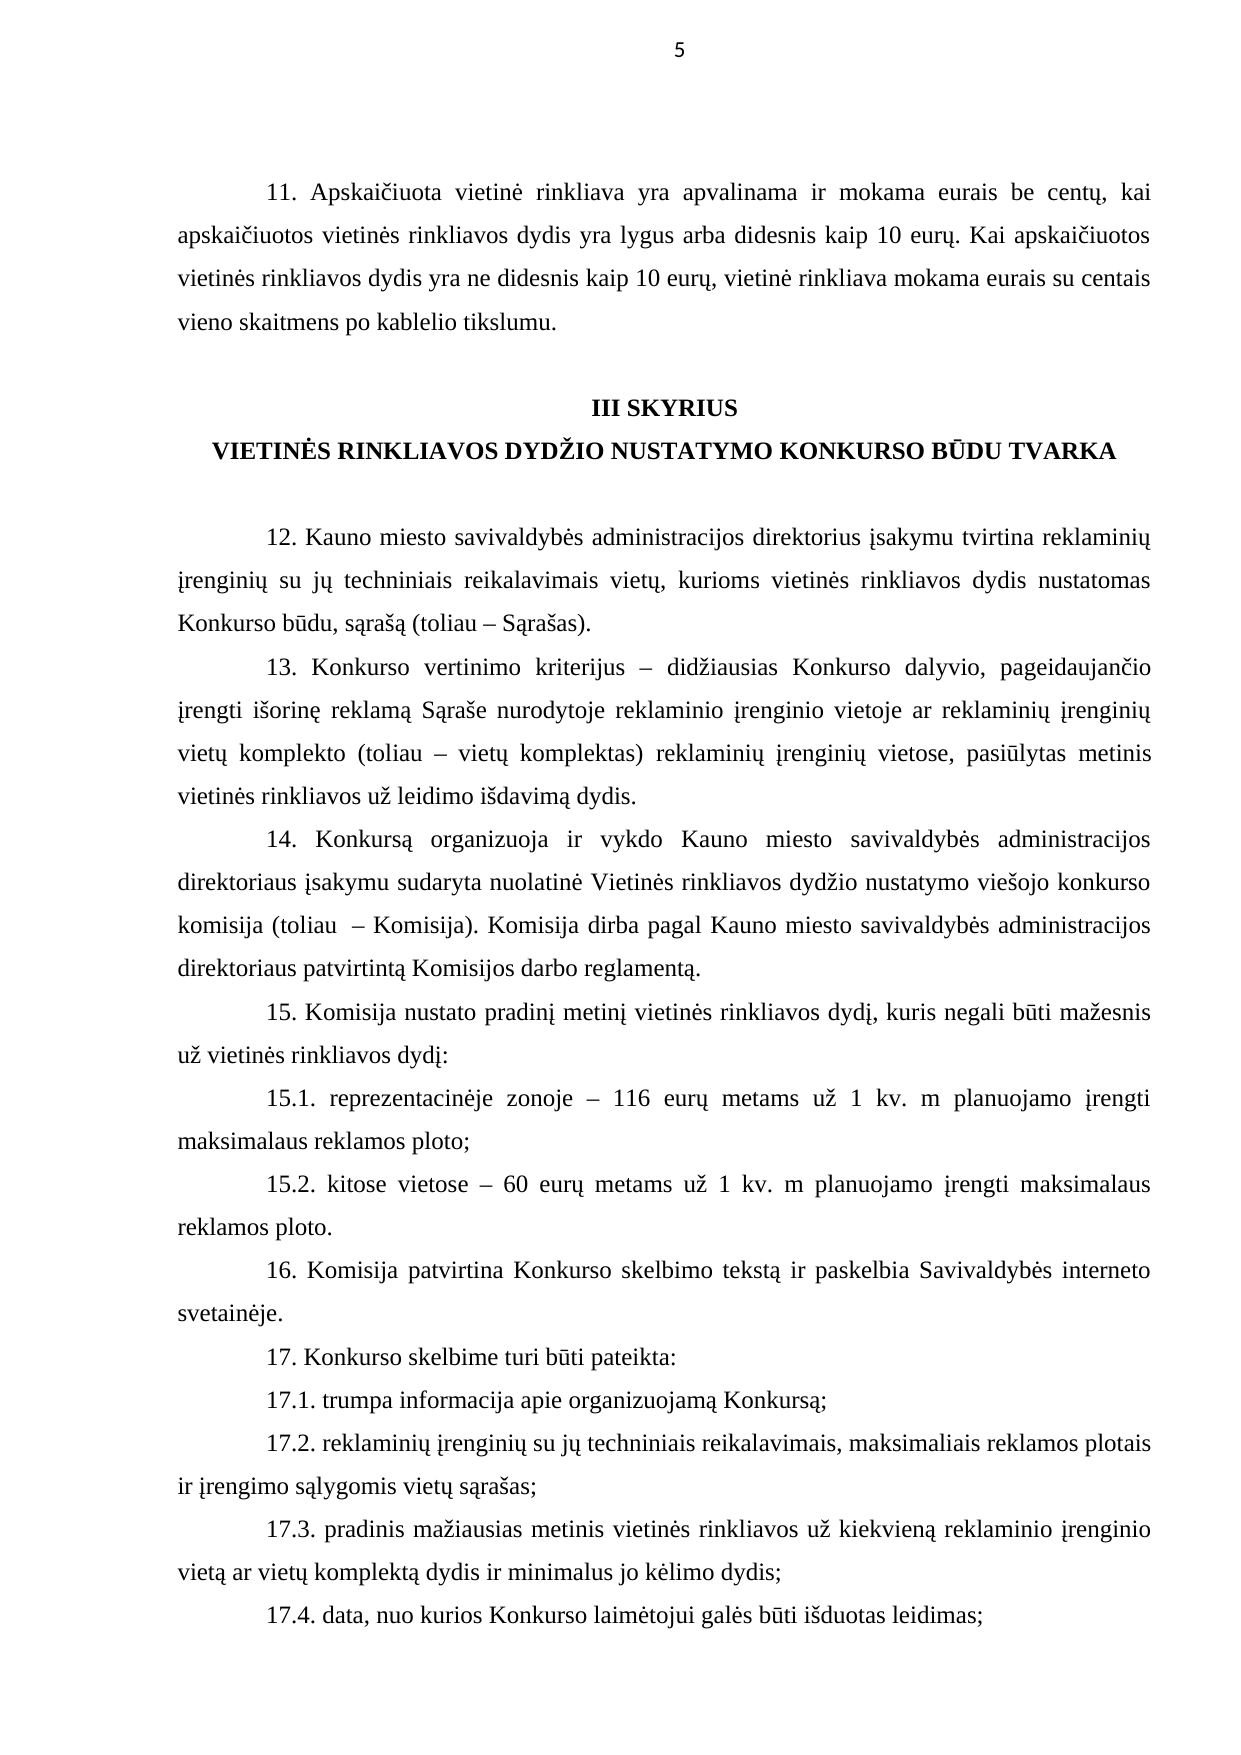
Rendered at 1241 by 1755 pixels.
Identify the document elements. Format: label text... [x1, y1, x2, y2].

text VIETINĖS RINKLIAVOS DYDŽIO NUSTATYMO KONKURSO BŪDU TVARKA [177, 436, 1152, 465]
text 17.4. data, nuo kurios Konkurso laimėtojui galės būti išduotas leidimas; [177, 1600, 1152, 1629]
text 17. Konkurso skelbime turi būti pateikta: [177, 1342, 1152, 1370]
text 14. Konkursą organizuoja ir vykdo Kauno miesto savivaldybės administracijos direktoriaus įsakymu sudaryta nuolatinė Vietinės rinkliavos dydžio nustatymo viešojo konkurso komisija (toliau – Komisija). Komisija dirba pagal Kauno miesto savivaldybės administracijos direktoriaus patvirtintą Komisijos darbo reglamentą. [177, 824, 1152, 982]
text 13. Konkurso vertinimo kriterijus – didžiausias Konkurso dalyvio, pageidaujančio įrengti išorinę reklamą Sąraše nurodytoje reklaminio įrenginio vietoje ar reklaminių įrenginių vietų komplekto (toliau – vietų komplektas) reklaminių įrenginių vietose, pasiūlytas metinis vietinės rinkliavos už leidimo išdavimą dydis. [177, 652, 1152, 810]
text 16. Komisija patvirtina Konkurso skelbimo tekstą ir paskelbia Savivaldybės interneto svetainėje. [177, 1255, 1152, 1327]
text 15.1. reprezentacinėje zonoje – 116 eurų metams už 1 kv. m planuojamo įrengti maksimalaus reklamos ploto; [177, 1083, 1152, 1155]
text 12. Kauno miesto savivaldybės administracijos direktorius įsakymu tvirtina reklaminių įrenginių su jų techniniais reikalavimais vietų, kurioms vietinės rinkliavos dydis nustatomas Konkurso būdu, sąrašą (toliau – Sąrašas). [177, 522, 1152, 637]
text 15. Komisija nustato pradinį metinį vietinės rinkliavos dydį, kuris negali būti mažesnis už vietinės rinkliavos dydį: [177, 997, 1152, 1068]
text 17.1. trumpa informacija apie organizuojamą Konkursą; [177, 1385, 1152, 1413]
text 17.2. reklaminių įrenginių su jų techniniais reikalavimais, maksimaliais reklamos plotais ir įrengimo sąlygomis vietų sąrašas; [177, 1428, 1152, 1500]
text 11. Apskaičiuota vietinė rinkliava yra apvalinama ir mokama eurais be centų, kai apskaičiuotos vietinės rinkliavos dydis yra lygus arba didesnis kaip 10 eurų. Kai apskaičiuotos vietinės rinkliavos dydis yra ne didesnis kaip 10 eurų, vietinė rinkliava mokama eurais su centais vieno skaitmens po kablelio tikslumu. [177, 177, 1152, 335]
text 17.3. pradinis mažiausias metinis vietinės rinkliavos už kiekvieną reklaminio įrenginio vietą ar vietų komplektą dydis ir minimalus jo kėlimo dydis; [177, 1514, 1152, 1586]
text III SKYRIUS [177, 393, 1152, 422]
text 15.2. kitose vietose – 60 eurų metams už 1 kv. m planuojamo įrengti maksimalaus reklamos ploto. [177, 1169, 1152, 1241]
